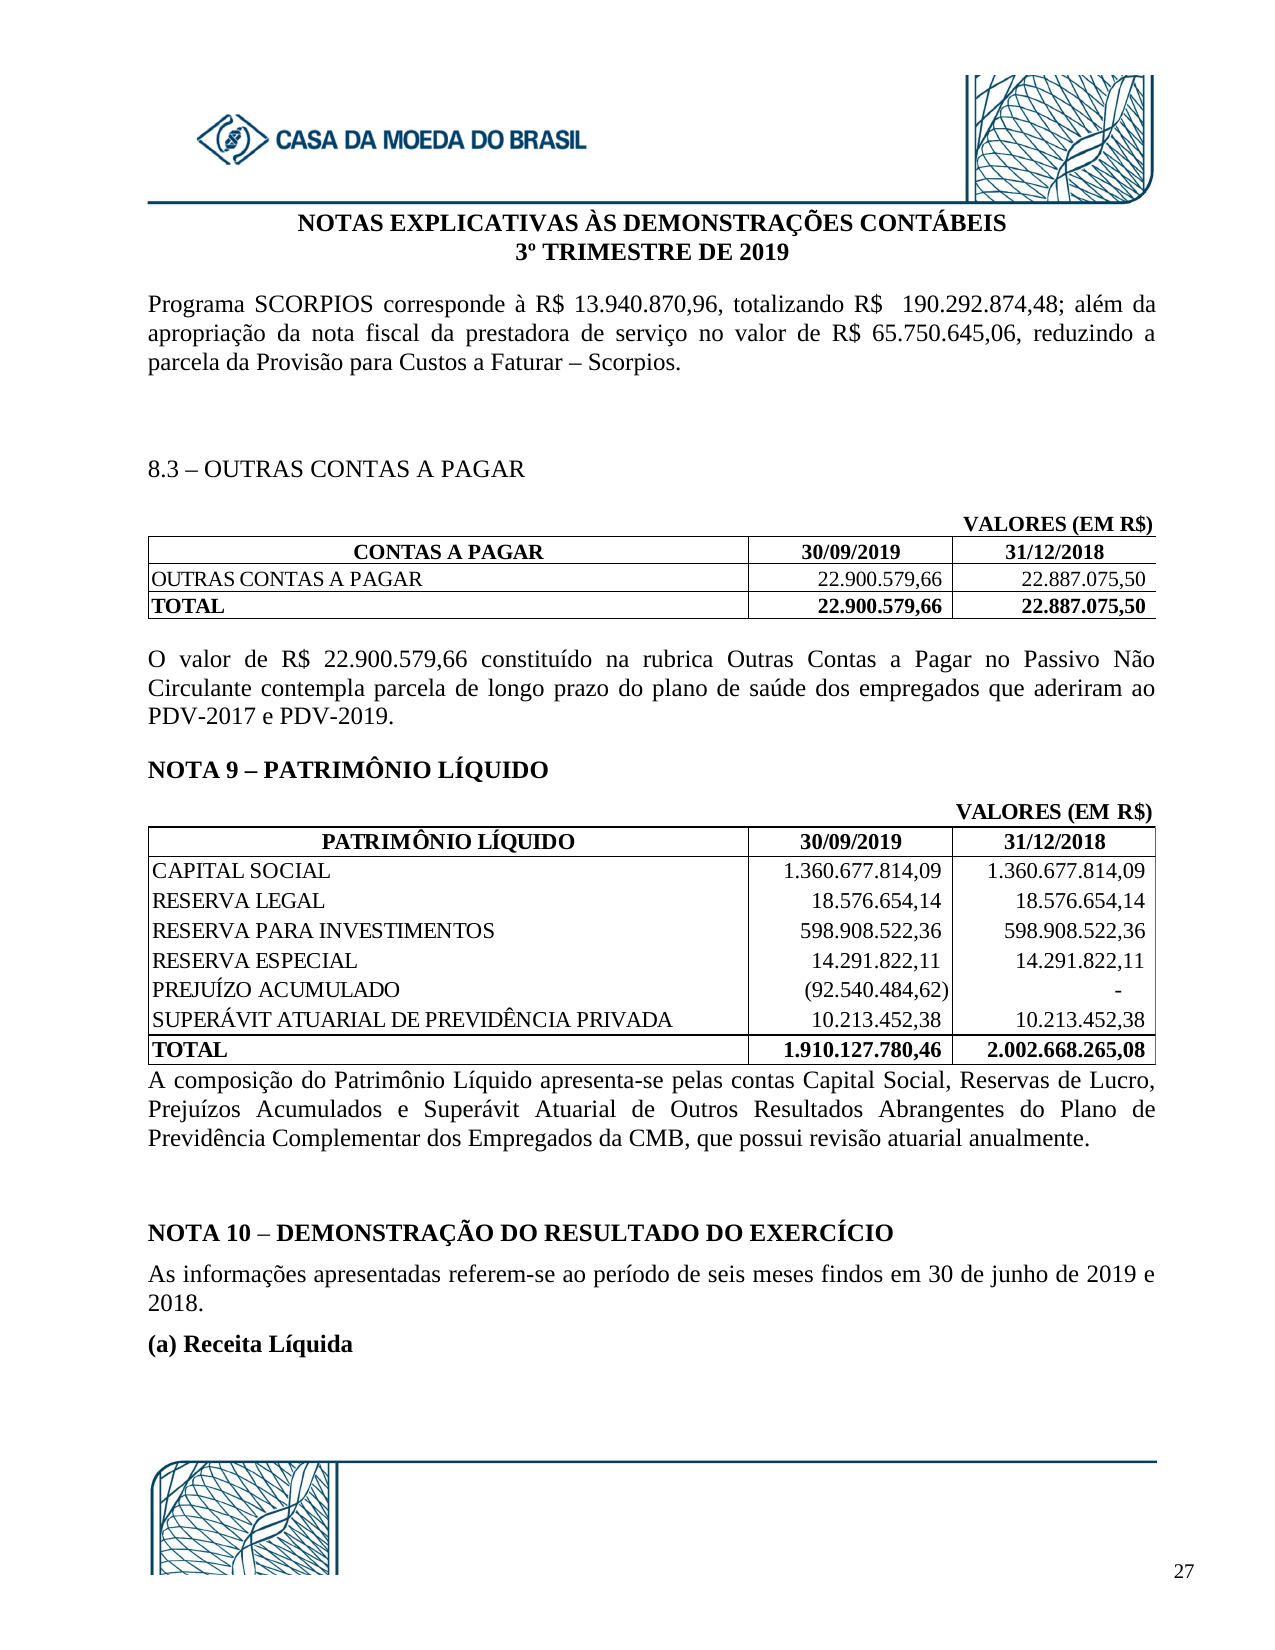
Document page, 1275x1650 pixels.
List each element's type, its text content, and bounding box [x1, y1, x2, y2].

text As informações apresentadas referem-se ao período de seis meses findos em 30 de junho de 2019 e 2018. [148, 1259, 1157, 1317]
text (a) Receita Líquida [148, 1329, 1157, 1358]
text O valor de R$ 22.900.579,66 constituído na rubrica Outras Contas a Pagar no Passivo Não Circulante contempla parcela de longo prazo do plano de saúde dos empregados que aderiram ao PDV-2017 e PDV-2019. [148, 644, 1157, 730]
text A composição do Patrimônio Líquido apresenta-se pelas contas Capital Social, Reservas de Lucro, Prejuízos Acumulados e Superávit Atuarial de Outros Resultados Abrangentes do Plano de Previdência Complementar dos Empregados da CMB, que possui revisão atuarial anualmente. [148, 1065, 1157, 1152]
text Programa SCORPIOS corresponde à R$ 13.940.870,96, totalizando R$ 190.292.874,48; além da apropriação da nota fiscal da prestadora de serviço no valor de R$ 65.750.645,06, reduzindo a parcela da Provisão para Custos a Faturar – Scorpios. [148, 289, 1157, 376]
text NOTA 9 – PATRIMÔNIO LÍQUIDO [148, 755, 1157, 784]
text NOTA 10 – DEMONSTRAÇÃO DO RESULTADO DO EXERCÍCIO [148, 1218, 1157, 1247]
text 8.3 – OUTRAS CONTAS A PAGAR [148, 454, 1157, 483]
